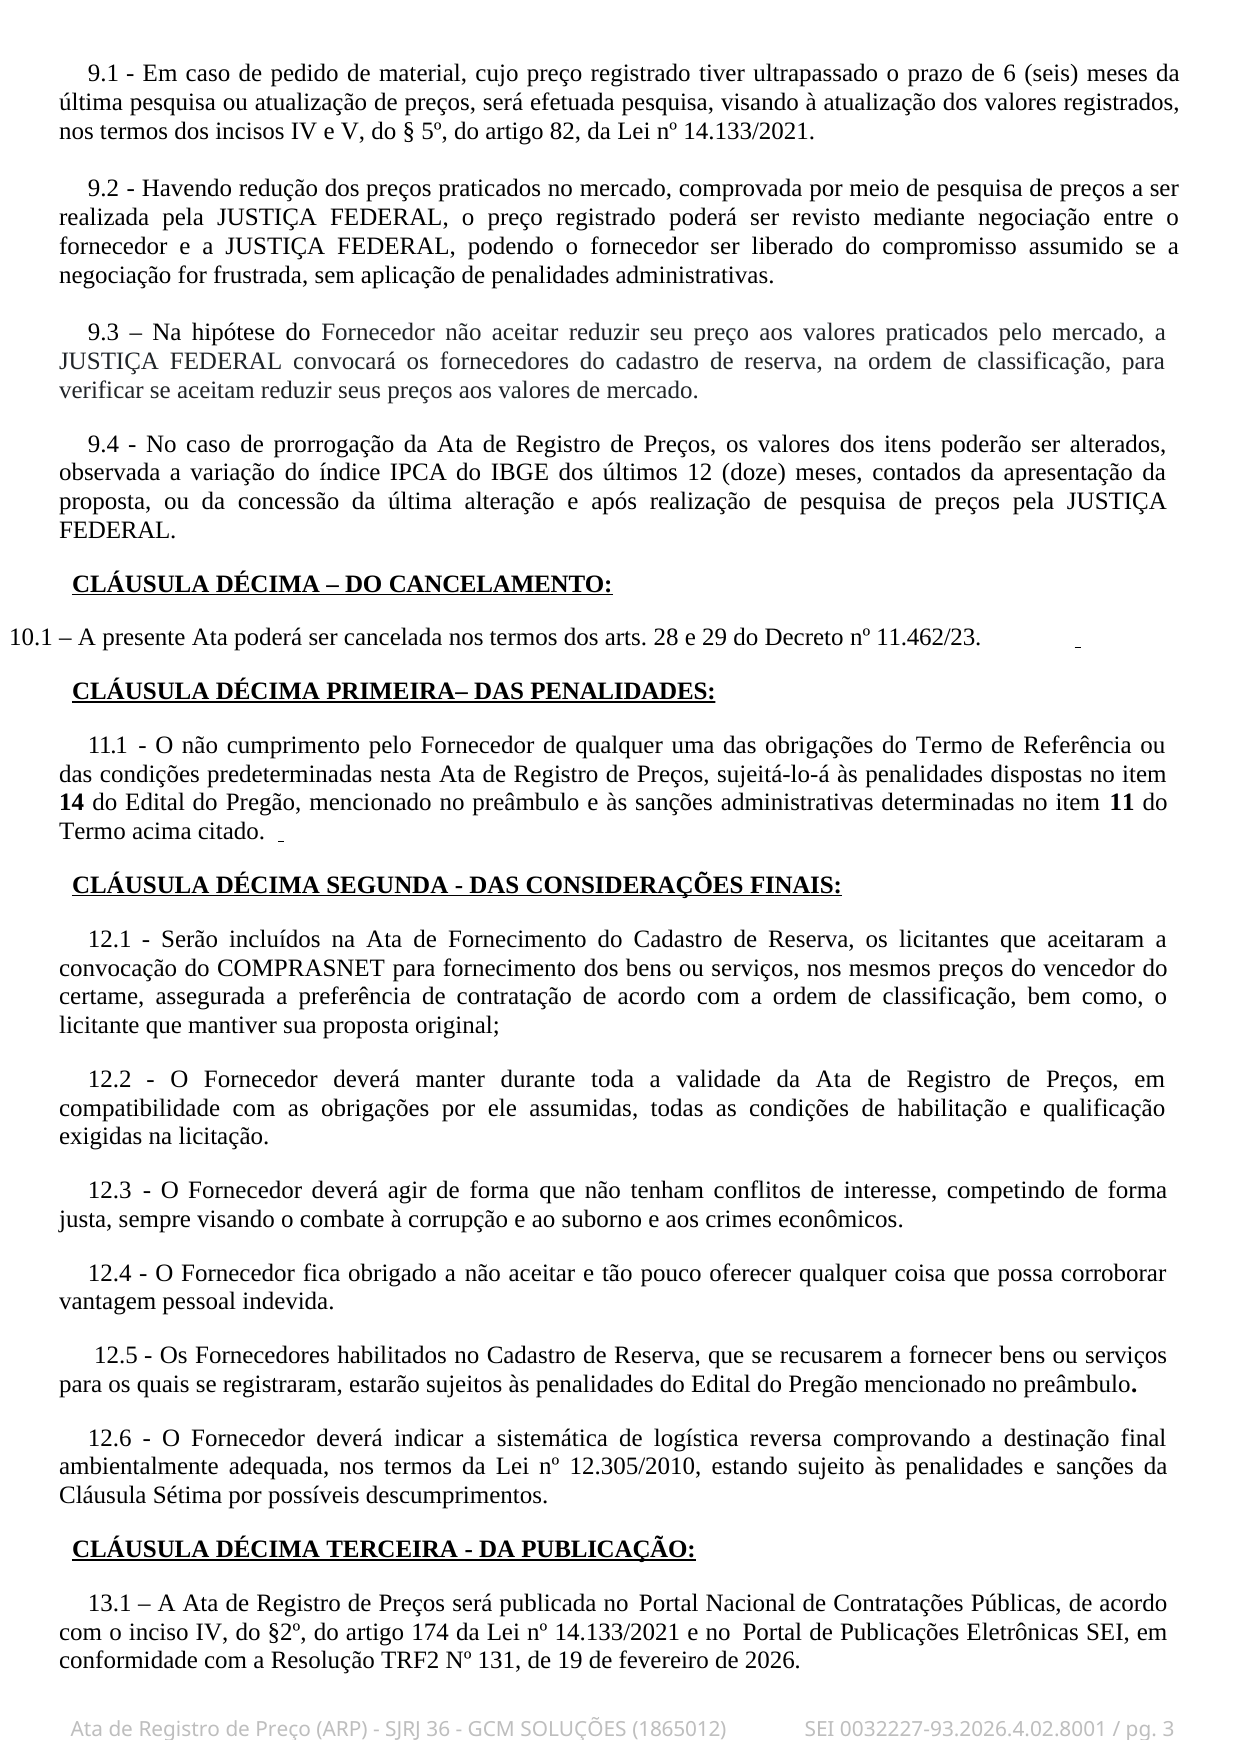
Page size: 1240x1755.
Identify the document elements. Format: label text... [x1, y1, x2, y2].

list - Em caso de pedido de material, cujo preço registrado tiver ultrapassado o prazo de 6 (seis) meses da última pesquisa ou atualização de preços, será efetuada pesquisa, visando à atualização dos valores registrados, nos termos dos incisos IV e V, do § 5º, do artigo 82, da Lei nº 14.133/2021. [59, 58, 1181, 145]
list - Serão incluídos na Ata de Fornecimento do Cadastro de Reserva, os licitantes que aceitaram a convocação do COMPRASNET para fornecimento dos bens ou serviços, nos mesmos preços do vencedor do certame, assegurada a preferência de contratação de acordo com a ordem de classificação, bem como, o licitante que mantiver sua proposta original; [59, 924, 1168, 1039]
list – A Ata de Registro de Preços será publicada no Portal Nacional de Contratações Públicas, de acordo com o inciso IV, do §2º, do artigo 174 da Lei nº 14.133/2021 e no Portal de Publicações Eletrônicas SEI, em conformidade com a Resolução TRF2 Nº 131, de 19 de fevereiro de 2026. [59, 1588, 1168, 1674]
list - O Fornecedor deverá manter durante toda a validade da Ata de Registro de Preços, em compatibilidade com as obrigações por ele assumidas, todas as condições de habilitação e qualificação exigidas na licitação. [59, 1064, 1167, 1150]
list – A presente Ata poderá ser cancelada nos termos dos arts. 28 e 29 do Decreto nº 11.462/23. [9, 622, 1181, 651]
subtitle CLÁUSULA DÉCIMA – DO CANCELAMENTO: [72, 569, 1181, 597]
list – Na hipótese do Fornecedor não aceitar reduzir seu preço aos valores praticados pelo mercado, a JUSTIÇA FEDERAL convocará os fornecedores do cadastro de reserva, na ordem de classificação, para verificar se aceitam reduzir seus preços aos valores de mercado. [59, 317, 1167, 404]
list - Havendo redução dos preços praticados no mercado, comprovada por meio de pesquisa de preços a ser realizada pela JUSTIÇA FEDERAL, o preço registrado poderá ser revisto mediante negociação entre o fornecedor e a JUSTIÇA FEDERAL, podendo o fornecedor ser liberado do compromisso assumido se a negociação for frustrada, sem aplicação de penalidades administrativas. [59, 173, 1181, 288]
list - O Fornecedor deverá indicar a sistemática de logística reversa comprovando a destinação final ambientalmente adequada, nos termos da Lei nº 12.305/2010, estando sujeito às penalidades e sanções da Cláusula Sétima por possíveis descumprimentos. [59, 1423, 1167, 1509]
subtitle CLÁUSULA DÉCIMA PRIMEIRA– DAS PENALIDADES: [72, 676, 1181, 705]
subtitle CLÁUSULA DÉCIMA TERCEIRA - DA PUBLICAÇÃO: [72, 1534, 1181, 1563]
list - O Fornecedor deverá agir de forma que não tenham conflitos de interesse, competindo de forma justa, sempre visando o combate à corrupção e ao suborno e aos crimes econômicos. [59, 1175, 1168, 1233]
subtitle CLÁUSULA DÉCIMA SEGUNDA - DAS CONSIDERAÇÕES FINAIS: [72, 870, 1181, 899]
list - No caso de prorrogação da Ata de Registro de Preços, os valores dos itens poderão ser alterados, observada a variação do índice IPCA do IBGE dos últimos 12 (doze) meses, contados da apresentação da proposta, ou da concessão da última alteração e após realização de pesquisa de preços pela JUSTIÇA FEDERAL. [59, 429, 1168, 544]
list - Os Fornecedores habilitados no Cadastro de Reserva, que se recusarem a fornecer bens ou serviços para os quais se registraram, estarão sujeitos às penalidades do Edital do Pregão mencionado no preâmbulo. [59, 1340, 1168, 1398]
list - O Fornecedor fica obrigado a não aceitar e tão pouco oferecer qualquer coisa que possa corroborar vantagem pessoal indevida. [59, 1258, 1168, 1315]
list - O não cumprimento pelo Fornecedor de qualquer uma das obrigações do Termo de Referência ou das condições predeterminadas nesta Ata de Registro de Preços, sujeitá-lo-á às penalidades dispostas no item 14 do Edital do Pregão, mencionado no preâmbulo e às sanções administrativas determinadas no item 11 do Termo acima citado. [59, 730, 1167, 845]
